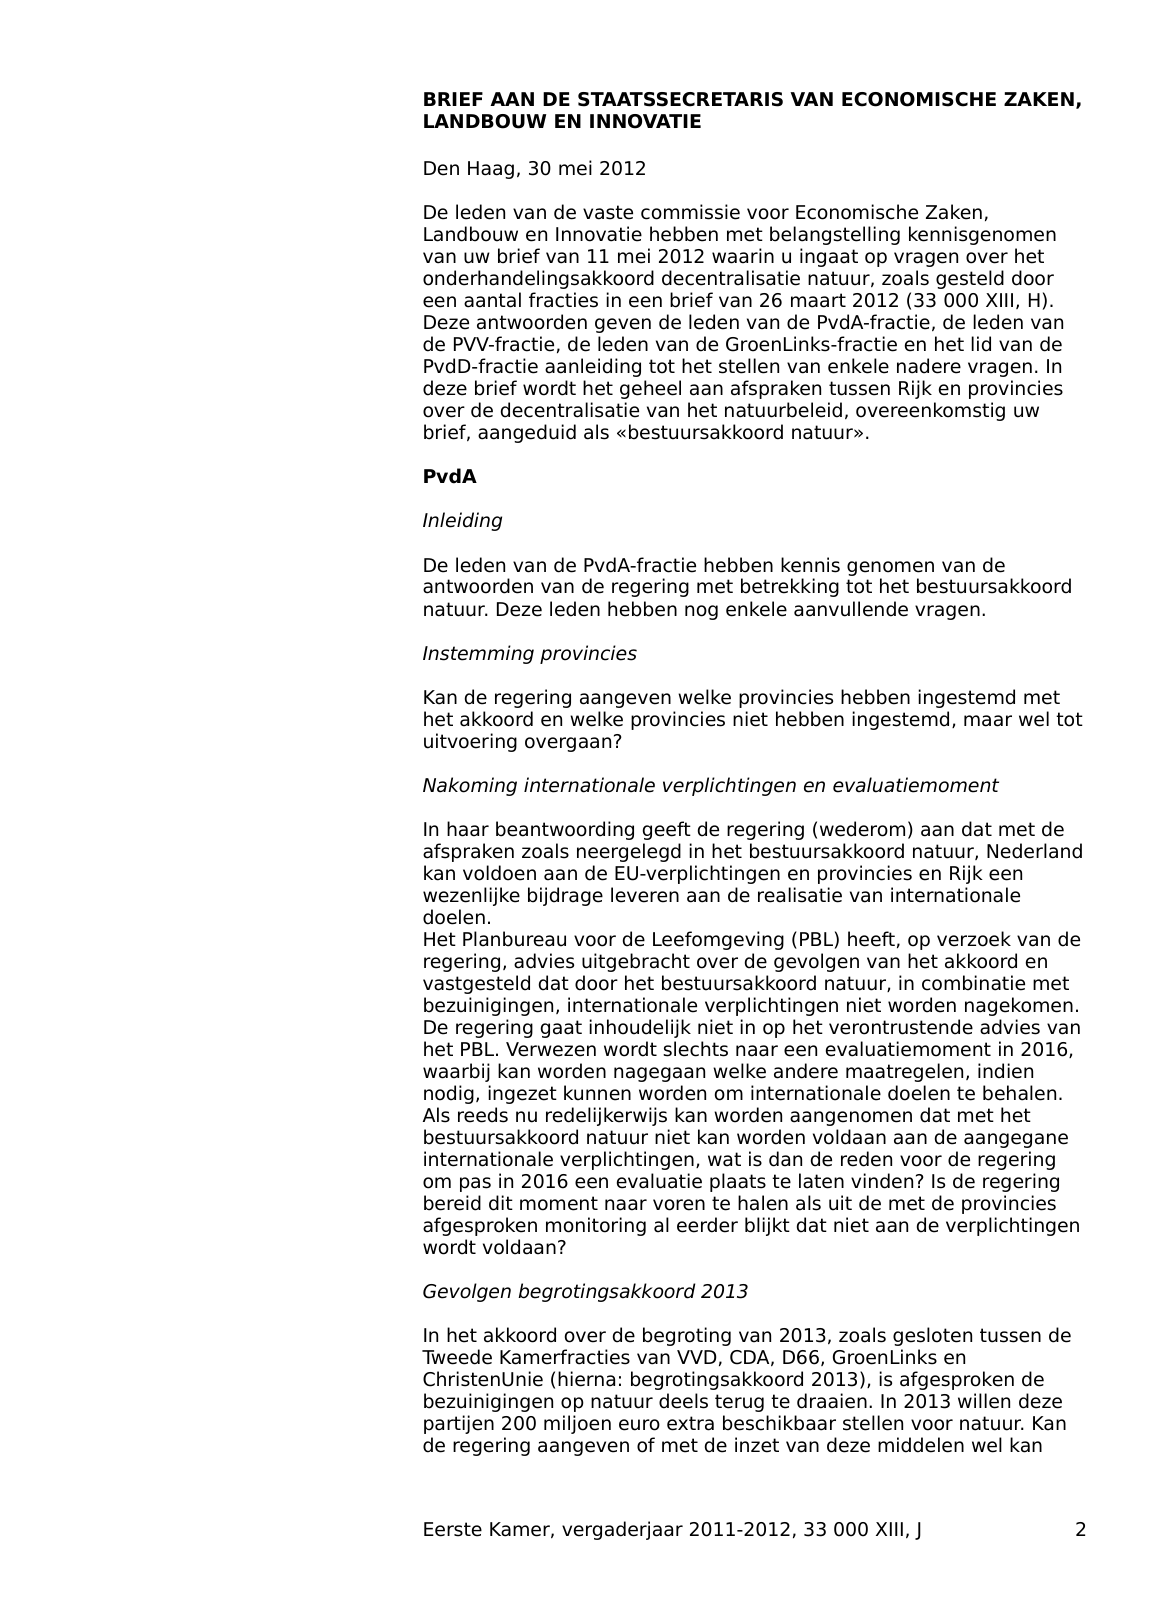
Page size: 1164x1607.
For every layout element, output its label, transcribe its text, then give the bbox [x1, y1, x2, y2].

subtitle BRIEF AAN DE STAATSSECRETARIS VAN ECONOMISCHE ZAKEN, LANDBOUW EN INNOVATIE [422, 89, 1087, 133]
subtitle Nakoming internationale verplichtingen en evaluatiemoment [422, 775, 1087, 797]
text In het akkoord over de begroting van 2013, zoals gesloten tussen de Tweede Kamerfracties van VVD, CDA, D66, GroenLinks en ChristenUnie (hierna: begrotingsakkoord 2013), is afgesproken de bezuinigingen op natuur deels terug te draaien. In 2013 willen deze partijen 200 miljoen euro extra beschikbaar stellen voor natuur. Kan de regering aangeven of met de inzet van deze middelen wel kan [422, 1325, 1087, 1457]
text Kan de regering aangeven welke provincies hebben ingestemd met het akkoord en welke provincies niet hebben ingestemd, maar wel tot uitvoering overgaan? [422, 687, 1087, 753]
text De leden van de vaste commissie voor Economische Zaken, Landbouw en Innovatie hebben met belangstelling kennisgenomen van uw brief van 11 mei 2012 waarin u ingaat op vragen over het onderhandelingsakkoord decentralisatie natuur, zoals gesteld door een aantal fracties in een brief van 26 maart 2012 (33 000 XIII, H). Deze antwoorden geven de leden van de PvdA-fractie, de leden van de PVV-fractie, de leden van de GroenLinks-fractie en het lid van de PvdD-fractie aanleiding tot het stellen van enkele nadere vragen. In deze brief wordt het geheel aan afspraken tussen Rijk en provincies over de decentralisatie van het natuurbeleid, overeenkomstig uw brief, aangeduid als «bestuursakkoord natuur». [422, 202, 1087, 444]
subtitle Inleiding [422, 510, 1087, 532]
subtitle Instemming provincies [422, 643, 1087, 664]
text De leden van de PvdA-fractie hebben kennis genomen van de antwoorden van de regering met betrekking tot het bestuursakkoord natuur. Deze leden hebben nog enkele aanvullende vragen. [422, 554, 1087, 620]
text In haar beantwoording geeft de regering (wederom) aan dat met de afspraken zoals neergelegd in het bestuursakkoord natuur, Nederland kan voldoen aan de EU-verplichtingen en provincies en Rijk een wezenlijke bijdrage leveren aan de realisatie van internationale doelen. [422, 819, 1087, 929]
text Het Planbureau voor de Leefomgeving (PBL) heeft, op verzoek van de regering, advies uitgebracht over de gevolgen van het akkoord en vastgesteld dat door het bestuursakkoord natuur, in combinatie met bezuinigingen, internationale verplichtingen niet worden nagekomen. De regering gaat inhoudelijk niet in op het verontrustende advies van het PBL. Verwezen wordt slechts naar een evaluatiemoment in 2016, waarbij kan worden nagegaan welke andere maatregelen, indien nodig, ingezet kunnen worden om internationale doelen te behalen. [422, 929, 1087, 1105]
subtitle Gevolgen begrotingsakkoord 2013 [422, 1281, 1087, 1303]
subtitle PvdA [422, 466, 1087, 488]
text Den Haag, 30 mei 2012 [422, 158, 1087, 180]
text Als reeds nu redelijkerwijs kan worden aangenomen dat met het bestuursakkoord natuur niet kan worden voldaan aan de aangegane internationale verplichtingen, wat is dan de reden voor de regering om pas in 2016 een evaluatie plaats te laten vinden? Is de regering bereid dit moment naar voren te halen als uit de met de provincies afgesproken monitoring al eerder blijkt dat niet aan de verplichtingen wordt voldaan? [422, 1105, 1087, 1259]
